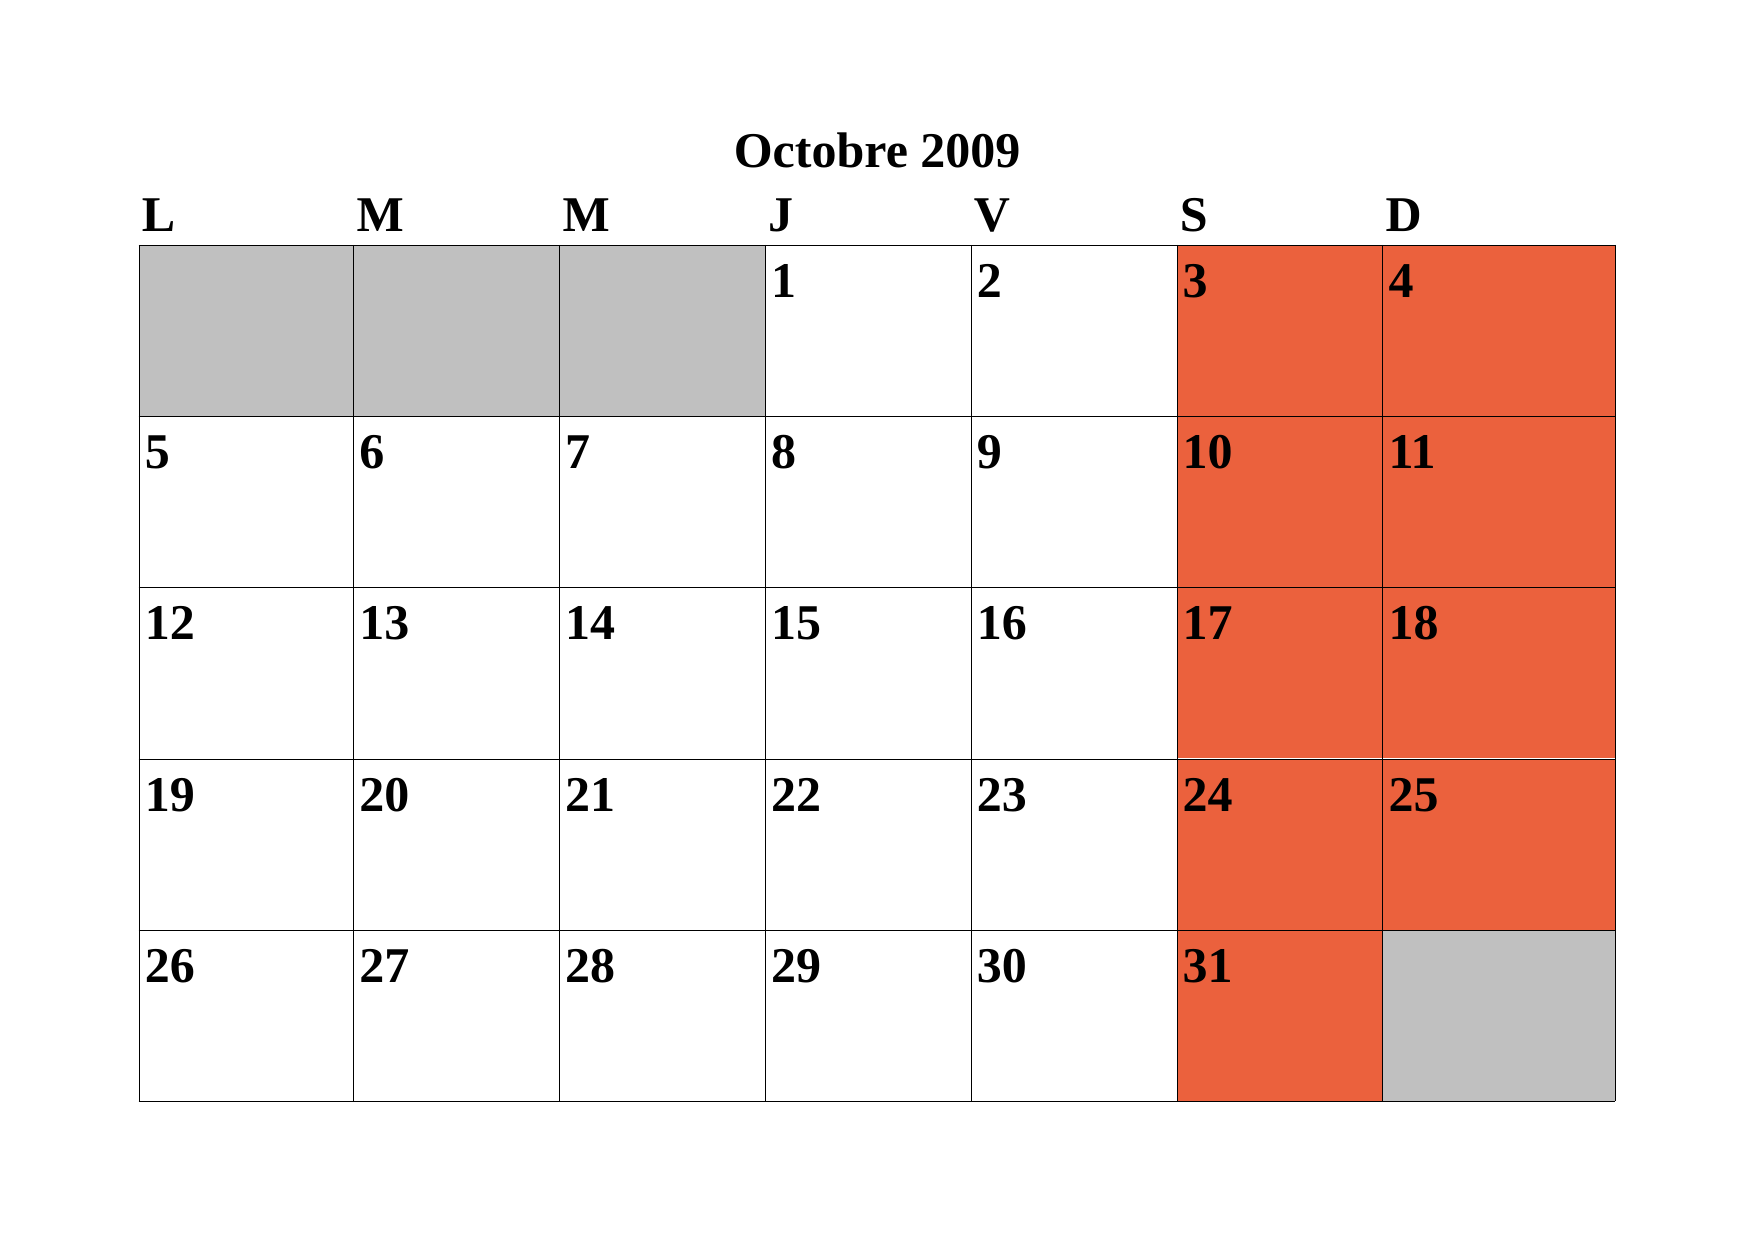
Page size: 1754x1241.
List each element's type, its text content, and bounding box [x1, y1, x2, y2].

table_cell 26 [140, 931, 353, 1101]
table_cell 31 [1178, 931, 1382, 1101]
table_cell 1 [766, 246, 971, 416]
table_cell 11 [1383, 417, 1615, 587]
table_cell 15 [766, 588, 971, 758]
table_cell [560, 246, 765, 416]
table_cell 25 [1383, 760, 1615, 930]
table_cell 28 [560, 931, 765, 1101]
table_cell 24 [1178, 760, 1382, 930]
table_cell 10 [1178, 417, 1382, 587]
table_cell 7 [560, 417, 765, 587]
table_cell [354, 246, 559, 416]
table_cell 14 [560, 588, 765, 758]
table_cell [140, 246, 353, 416]
table_cell 27 [354, 931, 559, 1101]
table_cell S [1177, 181, 1382, 245]
table_cell 5 [140, 417, 353, 587]
table_cell 23 [972, 760, 1177, 930]
table_cell 18 [1383, 588, 1615, 758]
table_cell 12 [140, 588, 353, 758]
table_cell 21 [560, 760, 765, 930]
table_cell D [1383, 181, 1615, 245]
table_cell [1383, 931, 1615, 1101]
table_cell 9 [972, 417, 1177, 587]
table_cell 22 [766, 760, 971, 930]
table_cell J [765, 181, 971, 245]
table_cell 8 [766, 417, 971, 587]
table_cell 4 [1383, 246, 1615, 416]
table_header Octobre 2009 [139, 118, 1615, 181]
table_cell 16 [972, 588, 1177, 758]
table_cell 2 [972, 246, 1177, 416]
table_cell 20 [354, 760, 559, 930]
table_cell 13 [354, 588, 559, 758]
table_cell 30 [972, 931, 1177, 1101]
table_cell L [139, 181, 353, 245]
table_cell 6 [354, 417, 559, 587]
table_cell 17 [1178, 588, 1382, 758]
table_cell 29 [766, 931, 971, 1101]
table_cell 19 [140, 760, 353, 930]
table_cell 3 [1178, 246, 1382, 416]
table_cell V [971, 181, 1177, 245]
table_cell M [354, 181, 559, 245]
table_cell M [559, 181, 765, 245]
